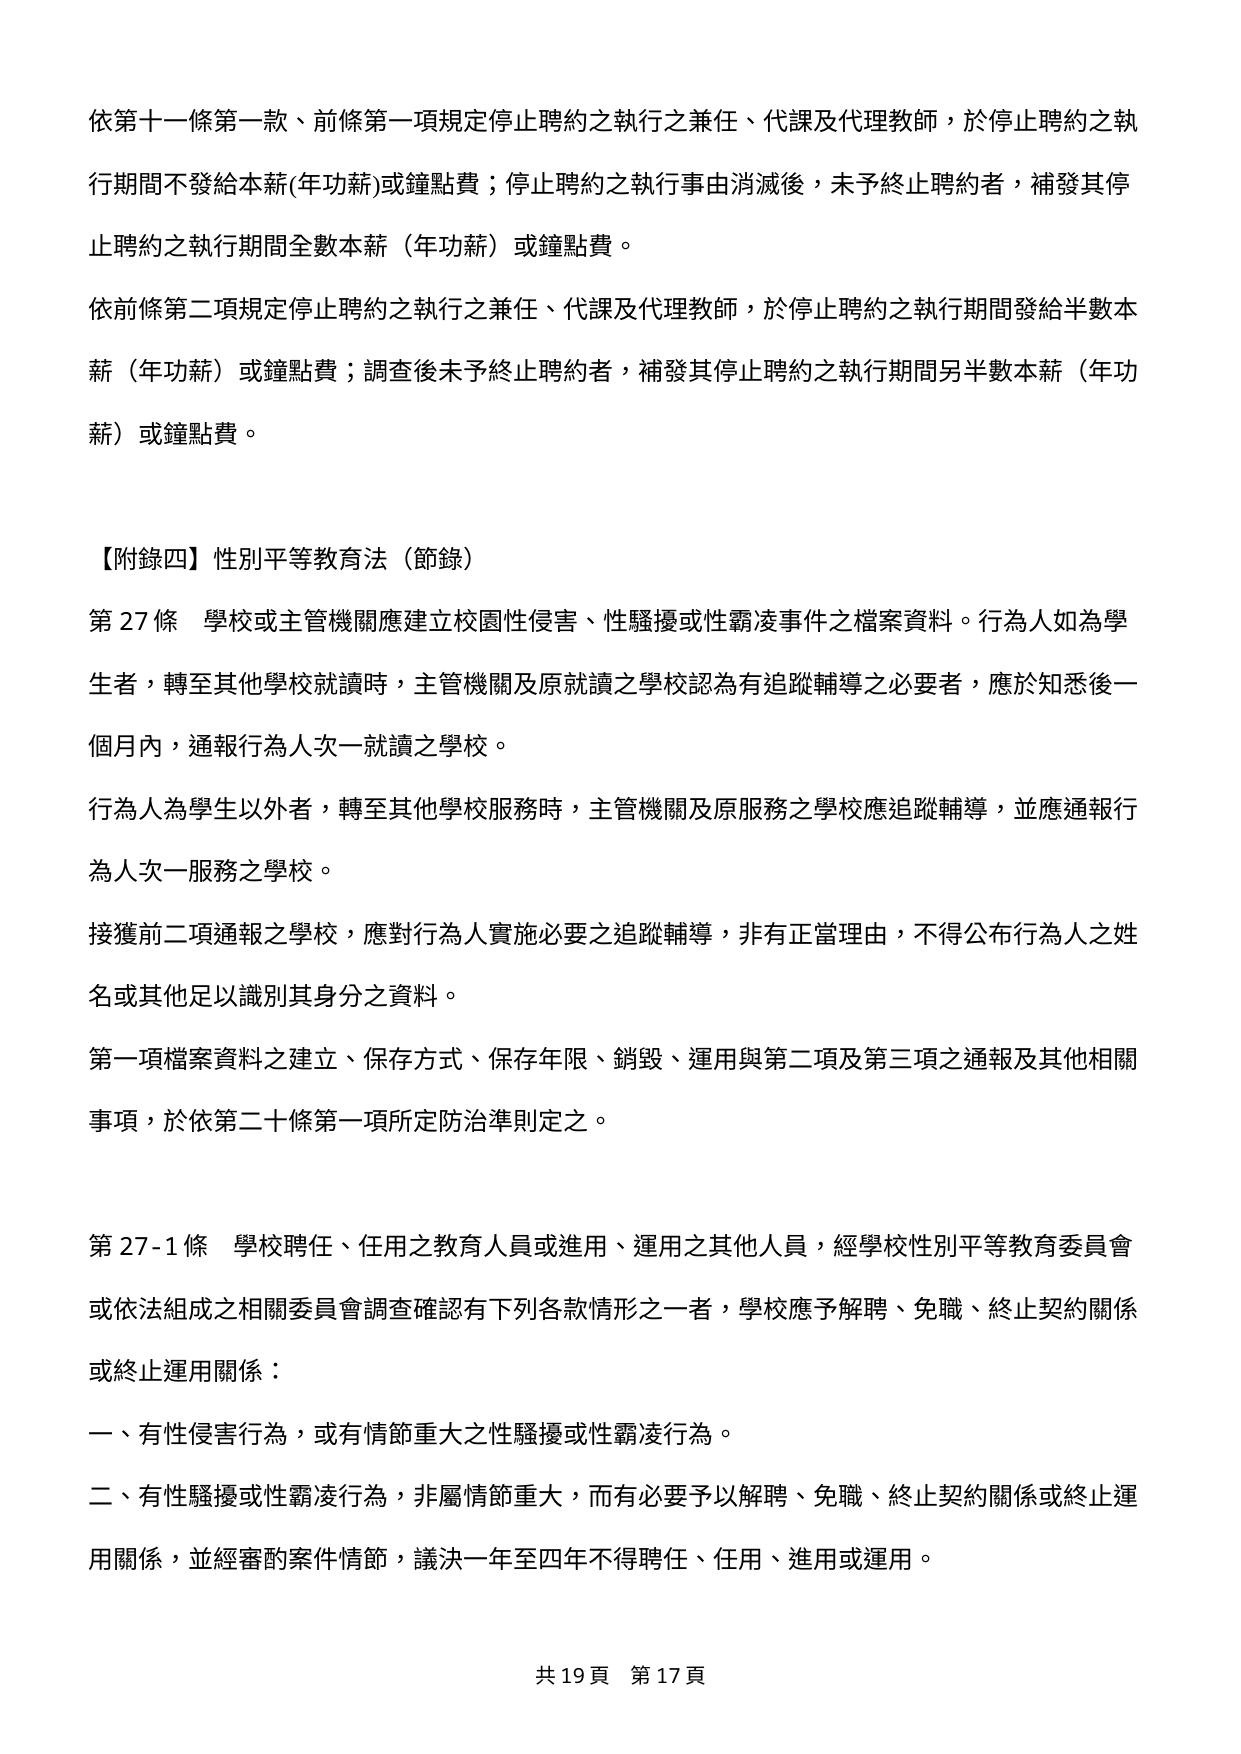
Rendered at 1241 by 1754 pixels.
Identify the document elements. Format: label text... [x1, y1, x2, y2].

text 二、有性騷擾或性霸凌行為，非屬情節重大，而有必要予以解聘、免職、終止契約關係或終止運用關係，並經審酌案件情節，議決一年至四年不得聘任、任用、進用或運用。 [89, 1453, 1152, 1578]
text 依前條第二項規定停止聘約之執行之兼任、代課及代理教師，於停止聘約之執行期間發給半數本薪（年功薪）或鐘點費；調查後未予終止聘約者，補發其停止聘約之執行期間另半數本薪（年功薪）或鐘點費。 [89, 266, 1152, 453]
text 接獲前二項通報之學校，應對行為人實施必要之追蹤輔導，非有正當理由，不得公布行為人之姓名或其他足以識別其身分之資料。 [89, 891, 1152, 1016]
text 行為人為學生以外者，轉至其他學校服務時，主管機關及原服務之學校應追蹤輔導，並應通報行為人次一服務之學校。 [89, 766, 1152, 891]
text 第一項檔案資料之建立、保存方式、保存年限、銷毀、運用與第二項及第三項之通報及其他相關事項，於依第二十條第一項所定防治準則定之。 [89, 1016, 1152, 1141]
text 依第十一條第一款、前條第一項規定停止聘約之執行之兼任、代課及代理教師，於停止聘約之執行期間不發給本薪(年功薪)或鐘點費；停止聘約之執行事由消滅後，未予終止聘約者，補發其停止聘約之執行期間全數本薪（年功薪）或鐘點費。 [89, 78, 1152, 266]
text 【附錄四】性別平等教育法（節錄） [89, 516, 1152, 578]
text 第27-1條 學校聘任、任用之教育人員或進用、運用之其他人員，經學校性別平等教育委員會或依法組成之相關委員會調查確認有下列各款情形之一者，學校應予解聘、免職、終止契約關係或終止運用關係： [89, 1203, 1152, 1391]
text 一、有性侵害行為，或有情節重大之性騷擾或性霸凌行為。 [89, 1391, 1152, 1453]
text 第27條 學校或主管機關應建立校園性侵害、性騷擾或性霸凌事件之檔案資料。行為人如為學生者，轉至其他學校就讀時，主管機關及原就讀之學校認為有追蹤輔導之必要者，應於知悉後一個月內，通報行為人次一就讀之學校。 [89, 578, 1152, 766]
